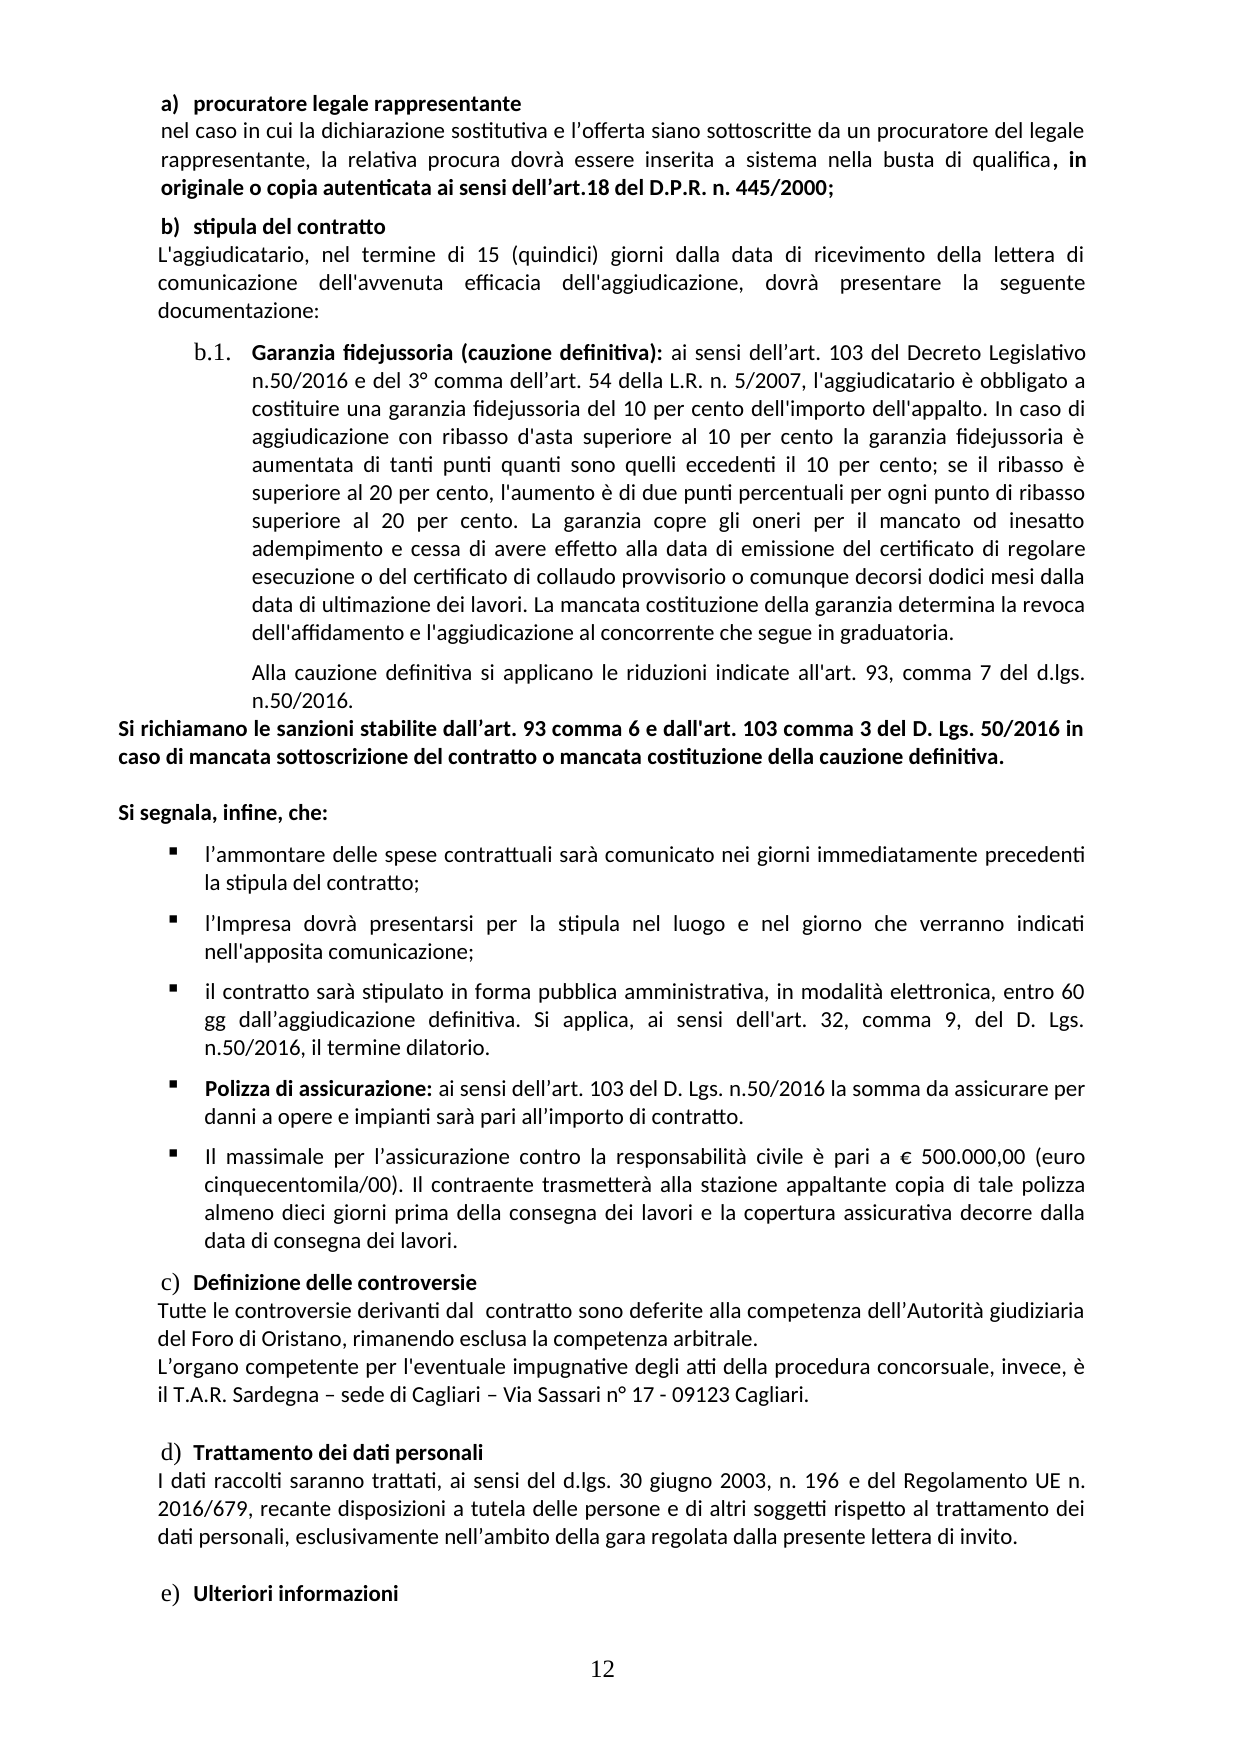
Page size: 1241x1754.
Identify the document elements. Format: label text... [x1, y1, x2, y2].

list DEFINIZIONE DELLE CONTROVERSIE [161, 1267, 1087, 1296]
list TRATTAMENTO DEI DATI PERSONALI [161, 1437, 1087, 1466]
list stipula del contratto [161, 212, 1087, 241]
text Tutte le controversie derivanti dal contratto sono deferite alla competenza dell’Autorità giudiziaria del Foro di Oristano, rimanendo esclusa la competenza arbitrale. [157, 1296, 1087, 1352]
list l’ammontare delle spese contrattuali sarà comunicato nei giorni immediatamente precedenti la stipula del contratto; [167, 840, 1087, 896]
text Si richiamano le sanzioni stabilite dall’art. 93 comma 6 e dall'art. 103 comma 3 del D. Lgs. 50/2016 in caso di mancata sottoscrizione del contratto o mancata costituzione della cauzione definitiva. [118, 714, 1087, 770]
list l’Impresa dovrà presentarsi per la stipula nel luogo e nel giorno che verranno indicati nell'apposita comunicazione; [167, 909, 1087, 965]
text I dati raccolti saranno trattati, ai sensi del d.lgs. 30 giugno 2003, n. 196 e del Regolamento UE n. 2016/679, recante disposizioni a tutela delle persone e di altri soggetti rispetto al trattamento dei dati personali, esclusivamente nell’ambito della gara regolata dalla presente lettera di invito. [157, 1466, 1087, 1550]
list il contratto sarà stipulato in forma pubblica amministrativa, in modalità elettronica, entro 60 gg dall’aggiudicazione definitiva. Si applica, ai sensi dell'art. 32, comma 9, del D. Lgs. n.50/2016, il termine dilatorio. [167, 977, 1087, 1061]
text L'aggiudicatario, nel termine di 15 (quindici) giorni dalla data di ricevimento della lettera di comunicazione dell'avvenuta efficacia dell'aggiudicazione, dovrà presentare la seguente documentazione: [158, 241, 1087, 324]
text L’organo competente per l'eventuale impugnative degli atti della procedura concorsuale, invece, è il T.A.R. Sardegna – sede di Cagliari – Via Sassari n° 17 - 09123 Cagliari. [157, 1352, 1087, 1408]
list Il massimale per l’assicurazione contro la responsabilità civile è pari a € 500.000,00 (euro cinquecentomila/00). Il contraente trasmetterà alla stazione appaltante copia di tale polizza almeno dieci giorni prima della consegna dei lavori e la copertura assicurativa decorre dalla data di consegna dei lavori. [167, 1142, 1087, 1254]
list nel caso in cui la dichiarazione sostitutiva e l’offerta siano sottoscritte da un procuratore del legale rappresentante, la relativa procura dovrà essere inserita a sistema nella busta di qualifica, in originale o copia autenticata ai sensi dell’art.18 del D.P.R. n. 445/2000; [161, 117, 1087, 201]
text Si segnala, infine, che: [118, 798, 1087, 826]
list procuratore legale rappresentante [161, 89, 1087, 117]
list Garanzia fidejussoria (cauzione definitiva): ai sensi dell’art. 103 del Decreto Legislativo n.50/2016 e del 3° comma dell’art. 54 della L.R. n. 5/2007, l'aggiudicatario è obbligato a costituire una garanzia fidejussoria del 10 per cento dell'importo dell'appalto. In caso di aggiudicazione con ribasso d'asta superiore al 10 per cento la garanzia fidejussoria è aumentata di tanti punti quanti sono quelli eccedenti il 10 per cento; se il ribasso è superiore al 20 per cento, l'aumento è di due punti percentuali per ogni punto di ribasso superiore al 20 per cento. La garanzia copre gli oneri per il mancato od inesatto adempimento e cessa di avere effetto alla data di emissione del certificato di regolare esecuzione o del certificato di collaudo provvisorio o comunque decorsi dodici mesi dalla data di ultimazione dei lavori. La mancata costituzione della garanzia determina la revoca dell'affidamento e l'aggiudicazione al concorrente che segue in graduatoria. [194, 337, 1087, 646]
list Alla cauzione definitiva si applicano le riduzioni indicate all'art. 93, comma 7 del d.lgs. n.50/2016. [194, 658, 1087, 714]
list Ulteriori informazioni [161, 1578, 1087, 1607]
list Polizza di assicurazione: ai sensi dell’art. 103 del D. Lgs. n.50/2016 la somma da assicurare per danni a opere e impianti sarà pari all’importo di contratto. [167, 1074, 1087, 1130]
